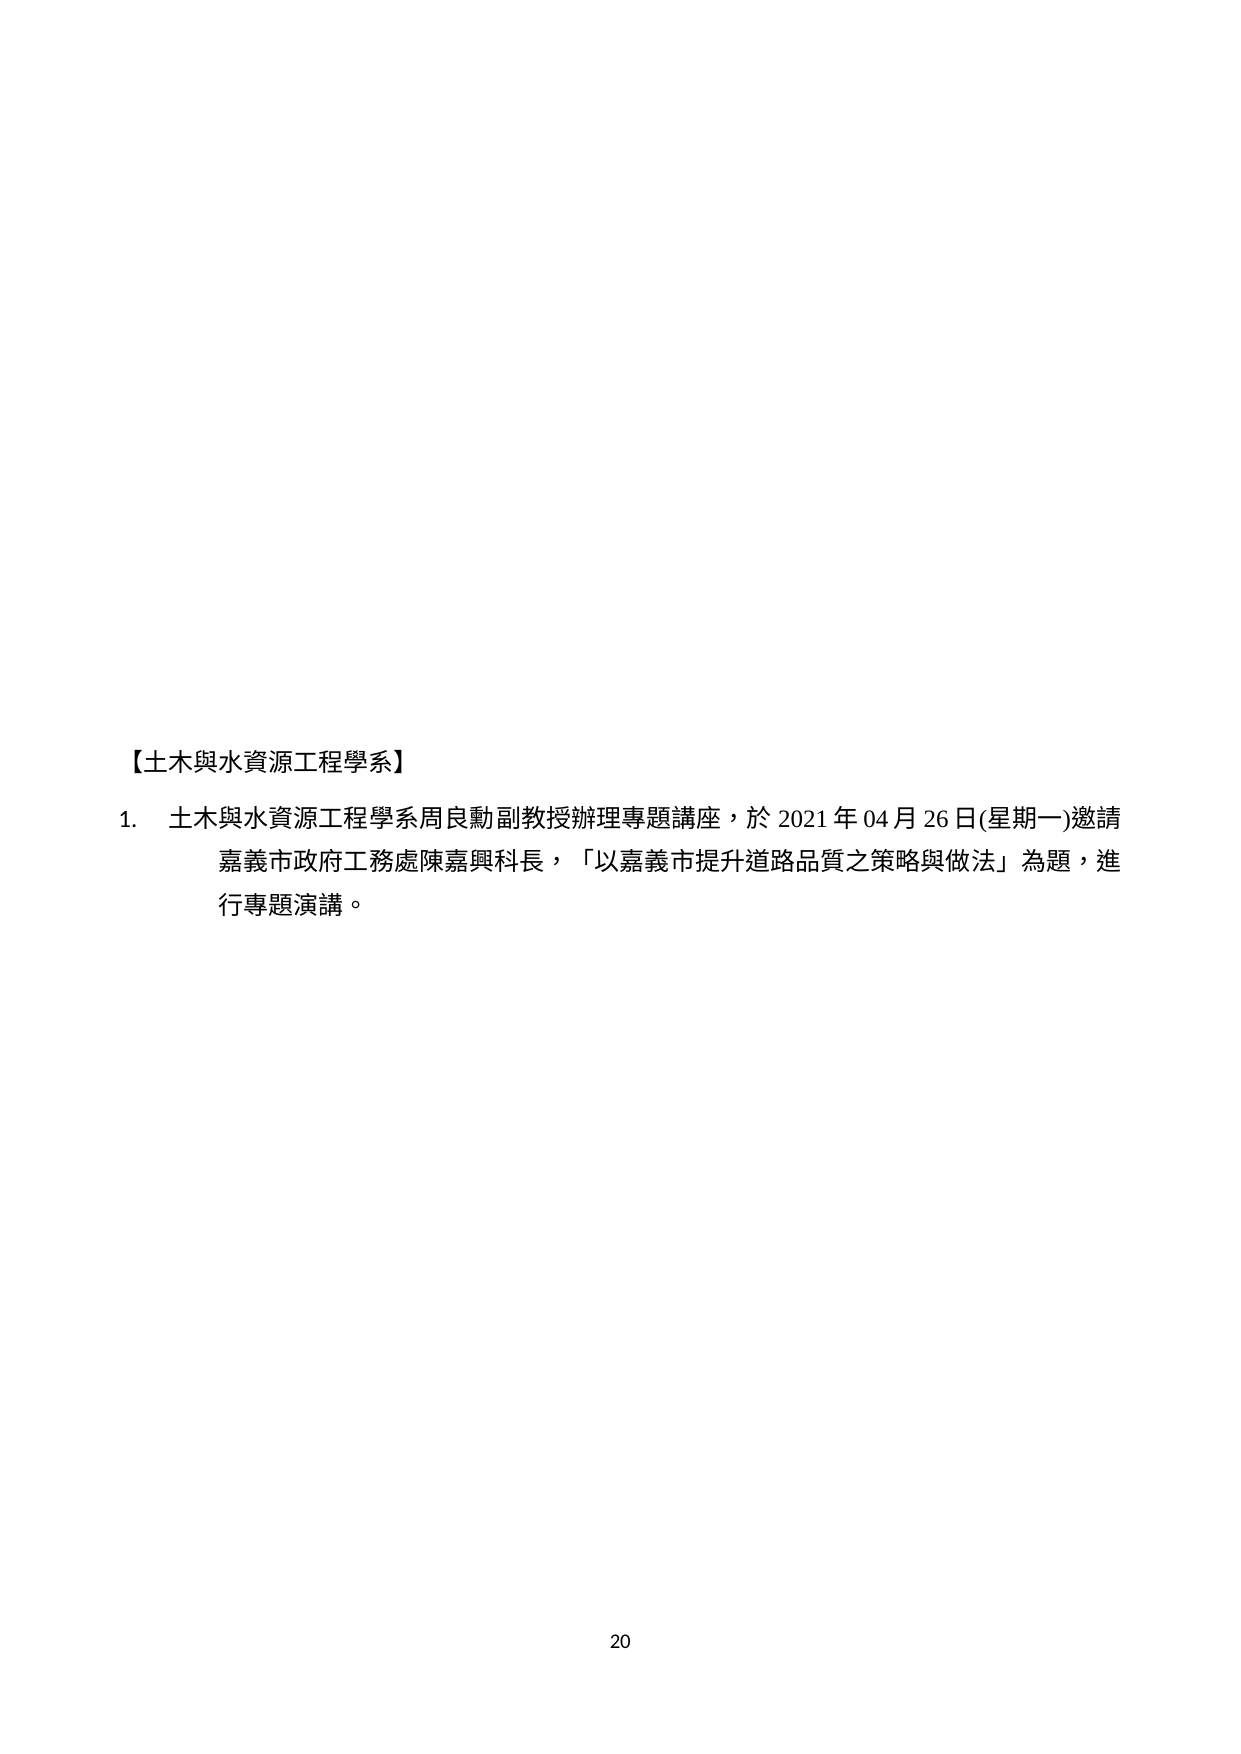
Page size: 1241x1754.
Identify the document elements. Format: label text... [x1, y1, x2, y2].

text 【土木與水資源工程學系】 [118, 742, 1122, 778]
list 土木與水資源工程學系周良勳副教授辦理專題講座，於2021年04月26日(星期一)邀請嘉義市政府工務處陳嘉興科長，「以嘉義市提升道路品質之策略與做法」為題，進行專題演講。 [118, 798, 1122, 921]
